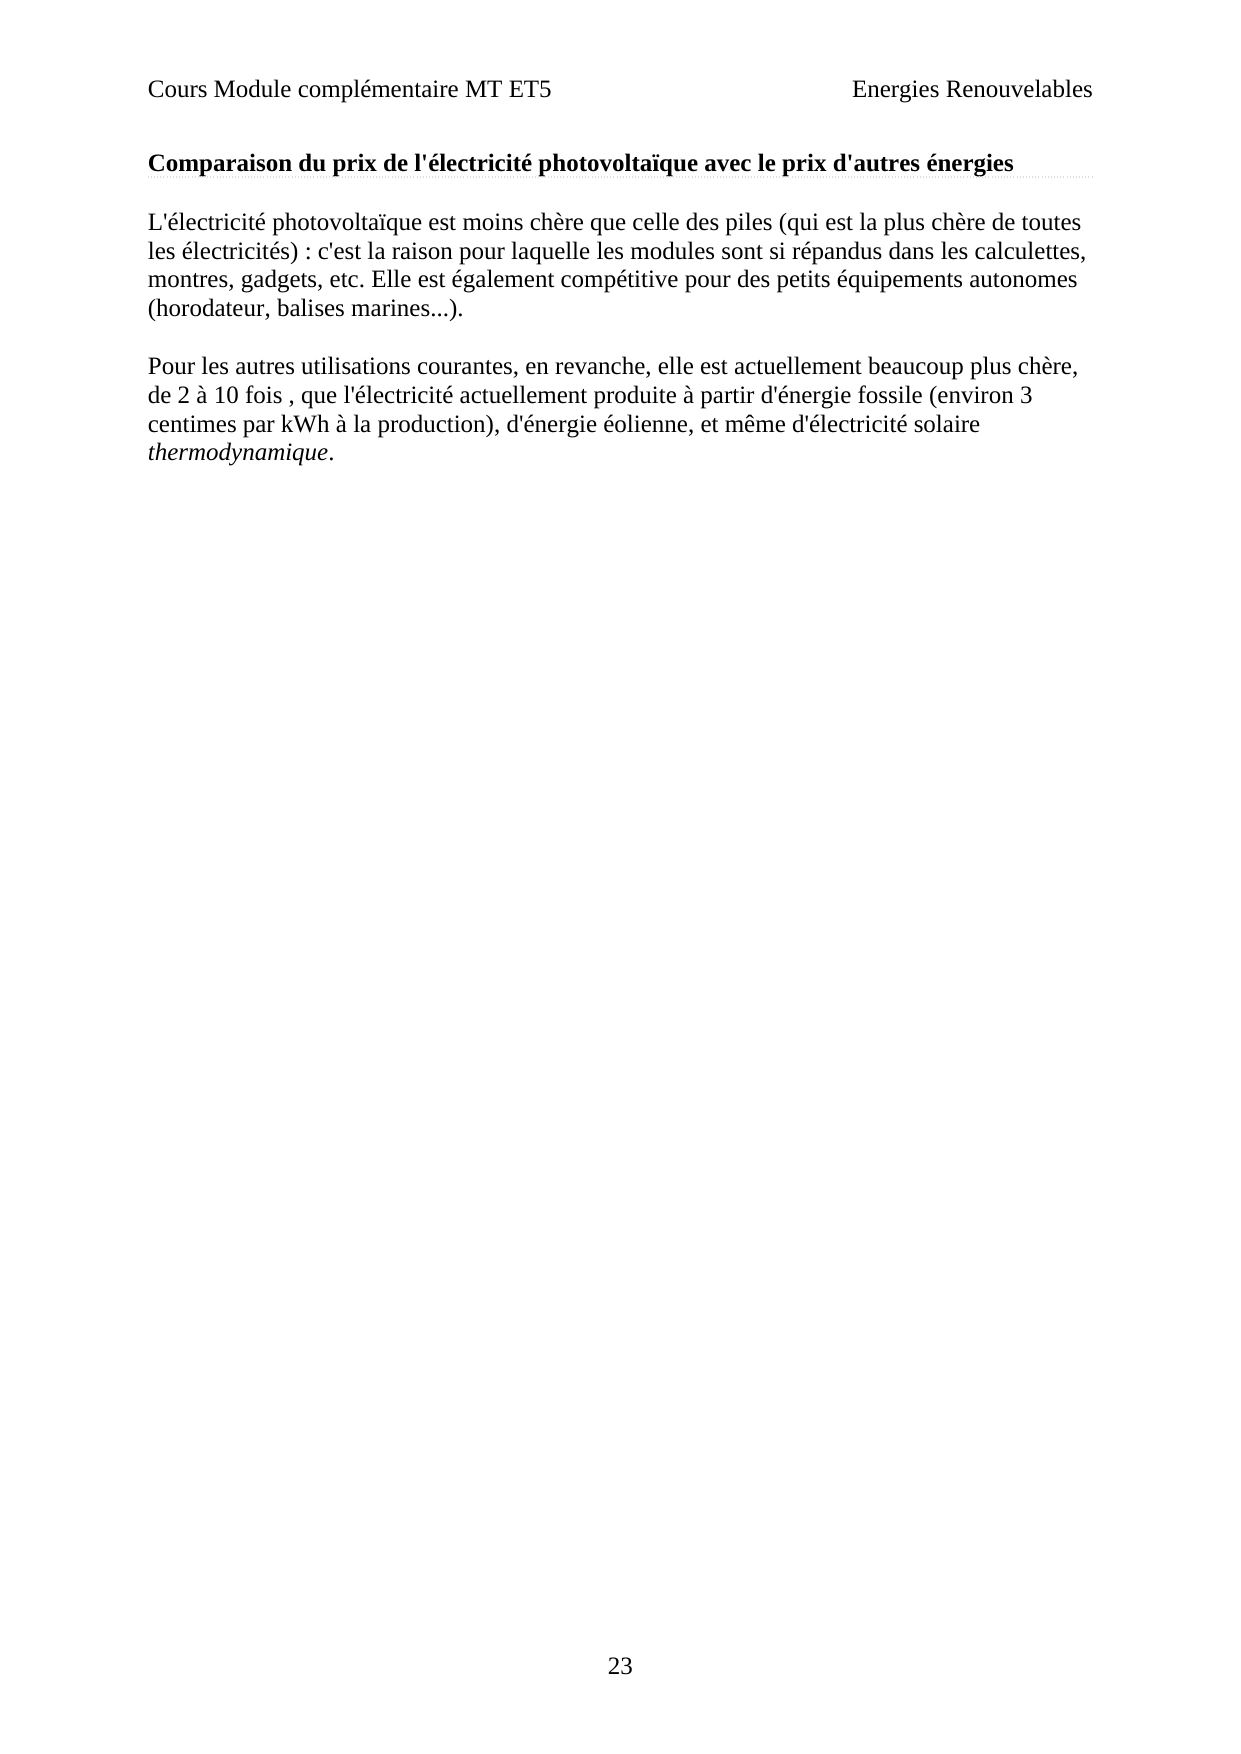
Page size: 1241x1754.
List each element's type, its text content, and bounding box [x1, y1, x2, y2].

text Pour les autres utilisations courantes, en revanche, elle est actuellement beaucoup plus chère, de 2 à 10 fois , que l'électricité actuellement produite à partir d'énergie fossile (environ 3 centimes par kWh à la production), d'énergie éolienne, et même d'électricité solaire thermodynamique. [148, 351, 1093, 466]
text L'électricité photovoltaïque est moins chère que celle des piles (qui est la plus chère de toutes les électricités) : c'est la raison pour laquelle les modules sont si répandus dans les calculettes, montres, gadgets, etc. Elle est également compétitive pour des petits équipements autonomes (horodateur, balises marines...). [148, 207, 1093, 322]
subtitle Comparaison du prix de l'électricité photovoltaïque avec le prix d'autres énergies [148, 148, 1093, 178]
